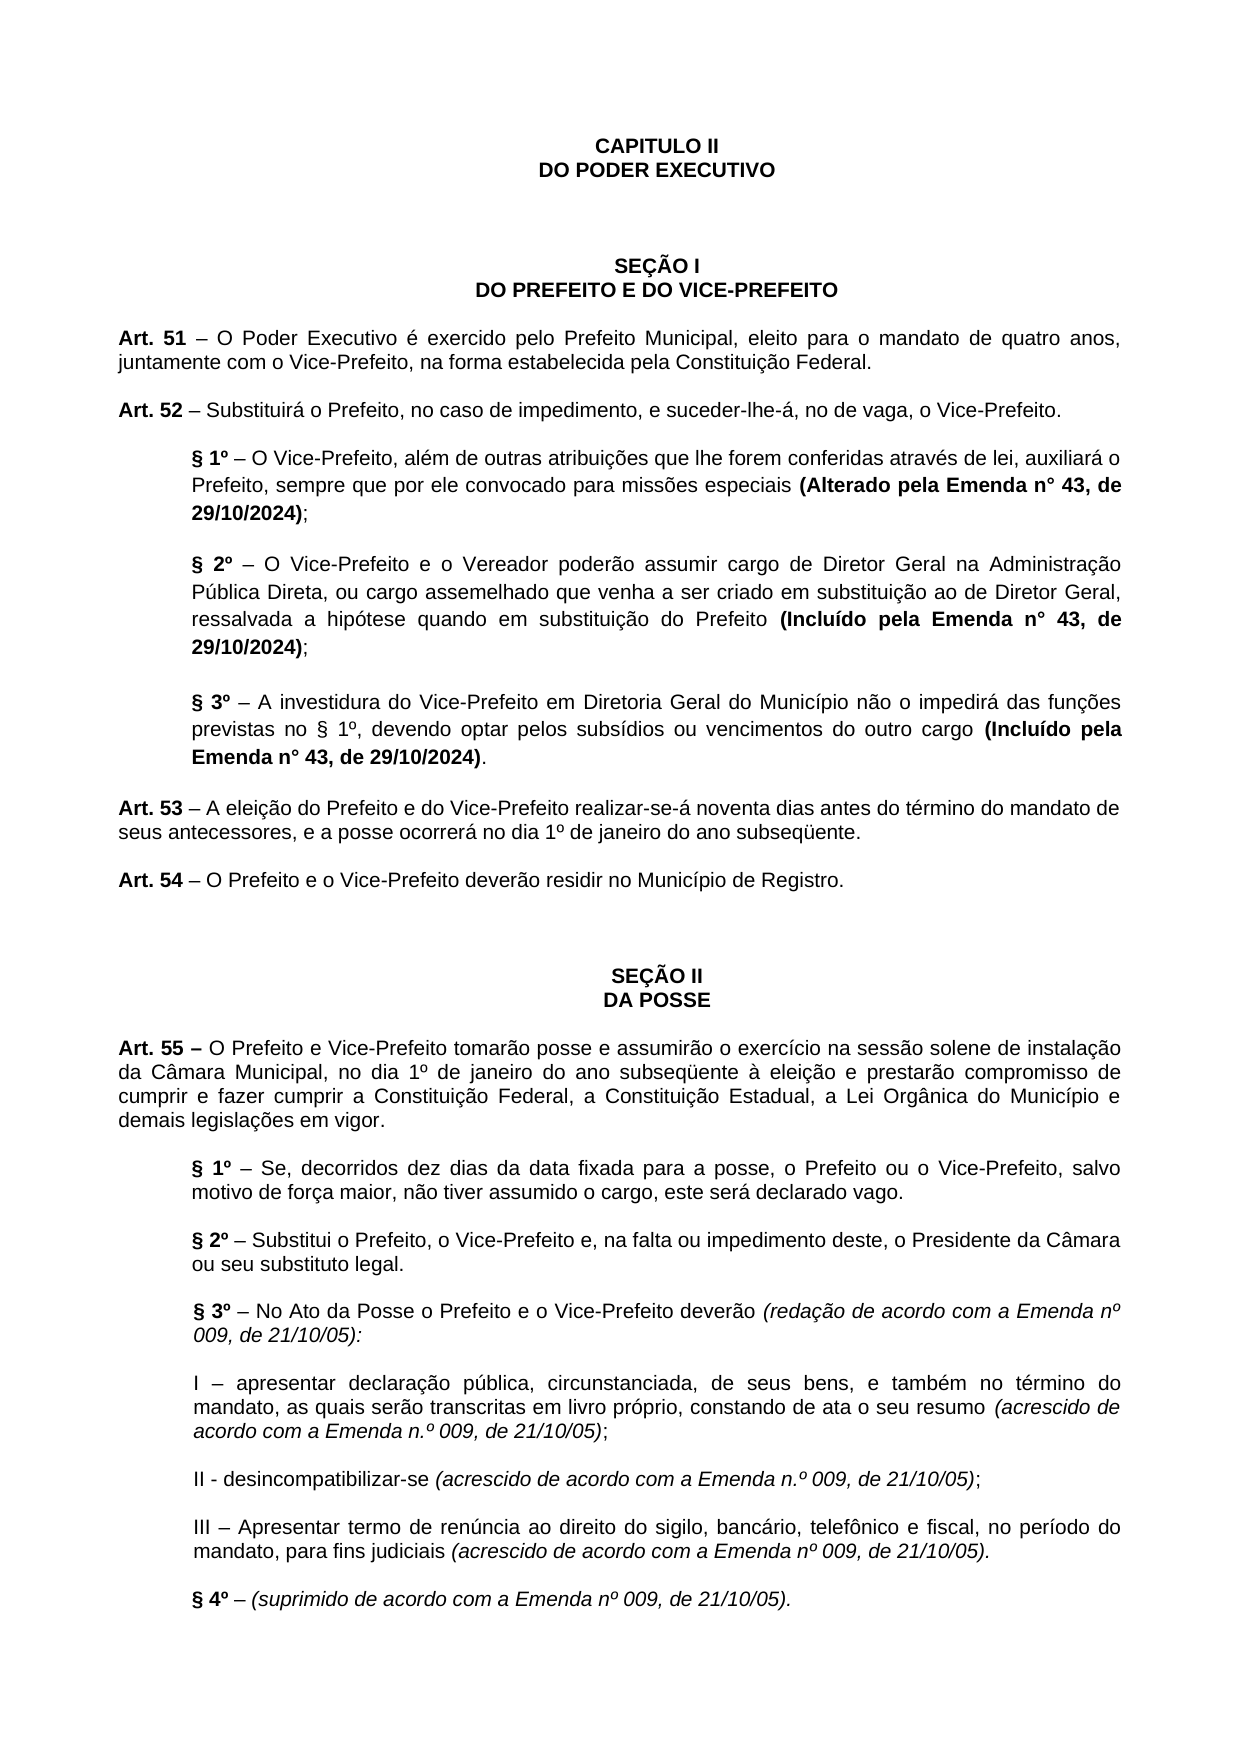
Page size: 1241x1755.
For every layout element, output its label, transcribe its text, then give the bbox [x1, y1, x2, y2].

text Art. 54 – O Prefeito e o Vice-Prefeito deverão residir no Município de Registro. [118, 868, 1122, 892]
text II - desincompatibilizar-se (acrescido de acordo com a Emenda n.º 009, de 21/10/05); [193, 1467, 1122, 1491]
text § 1º – O Vice-Prefeito, além de outras atribuições que lhe forem conferidas através de lei, auxiliará o Prefeito, sempre que por ele convocado para missões especiais (Alterado pela Emenda n° 43, de 29/10/2024); [191, 446, 1122, 525]
text Art. 51 – O Poder Executivo é exercido pelo Prefeito Municipal, eleito para o mandato de quatro anos, juntamente com o Vice-Prefeito, na forma estabelecida pela Constituição Federal. [118, 326, 1122, 374]
text I – apresentar declaração pública, circunstanciada, de seus bens, e também no término do mandato, as quais serão transcritas em livro próprio, constando de ata o seu resumo (acrescido de acordo com a Emenda n.º 009, de 21/10/05); [193, 1371, 1122, 1443]
text § 3º – No Ato da Posse o Prefeito e o Vice-Prefeito deverão (redação de acordo com a Emenda nº 009, de 21/10/05): [193, 1299, 1122, 1347]
text Art. 55 – O Prefeito e Vice-Prefeito tomarão posse e assumirão o exercício na sessão solene de instalação da Câmara Municipal, no dia 1º de janeiro do ano subseqüente à eleição e prestarão compromisso de cumprir e fazer cumprir a Constituição Federal, a Constituição Estadual, a Lei Orgânica do Município e demais legislações em vigor. [118, 1036, 1122, 1132]
text DO PREFEITO E DO VICE-PREFEITO [192, 278, 1122, 302]
subtitle DO PODER EXECUTIVO [192, 158, 1122, 182]
subtitle CAPITULO II [192, 134, 1122, 158]
text § 2º – Substitui o Prefeito, o Vice-Prefeito e, na falta ou impedimento deste, o Presidente da Câmara ou seu substituto legal. [192, 1227, 1122, 1275]
text Art. 53 – A eleição do Prefeito e do Vice-Prefeito realizar-se-á noventa dias antes do término do mandato de seus antecessores, e a posse ocorrerá no dia 1º de janeiro do ano subseqüente. [118, 796, 1122, 844]
text SEÇÃO I [192, 254, 1122, 278]
text SEÇÃO II [192, 964, 1122, 988]
text III – Apresentar termo de renúncia ao direito do sigilo, bancário, telefônico e fiscal, no período do mandato, para fins judiciais (acrescido de acordo com a Emenda nº 009, de 21/10/05). [193, 1515, 1122, 1563]
text Art. 52 – Substituirá o Prefeito, no caso de impedimento, e suceder-lhe-á, no de vaga, o Vice-Prefeito. [118, 398, 1122, 422]
subtitle DA POSSE [192, 988, 1122, 1012]
text § 1º – Se, decorridos dez dias da data fixada para a posse, o Prefeito ou o Vice-Prefeito, salvo motivo de força maior, não tiver assumido o cargo, este será declarado vago. [191, 1156, 1122, 1203]
text § 4º – (suprimido de acordo com a Emenda nº 009, de 21/10/05). [192, 1587, 1122, 1611]
text § 3º – A investidura do Vice-Prefeito em Diretoria Geral do Município não o impedirá das funções previstas no § 1º, devendo optar pelos subsídios ou vencimentos do outro cargo (Incluído pela Emenda n° 43, de 29/10/2024). [191, 690, 1122, 769]
text § 2º – O Vice-Prefeito e o Vereador poderão assumir cargo de Diretor Geral na Administração Pública Direta, ou cargo assemelhado que venha a ser criado em substituição ao de Diretor Geral, ressalvada a hipótese quando em substituição do Prefeito (Incluído pela Emenda n° 43, de 29/10/2024); [191, 552, 1122, 659]
